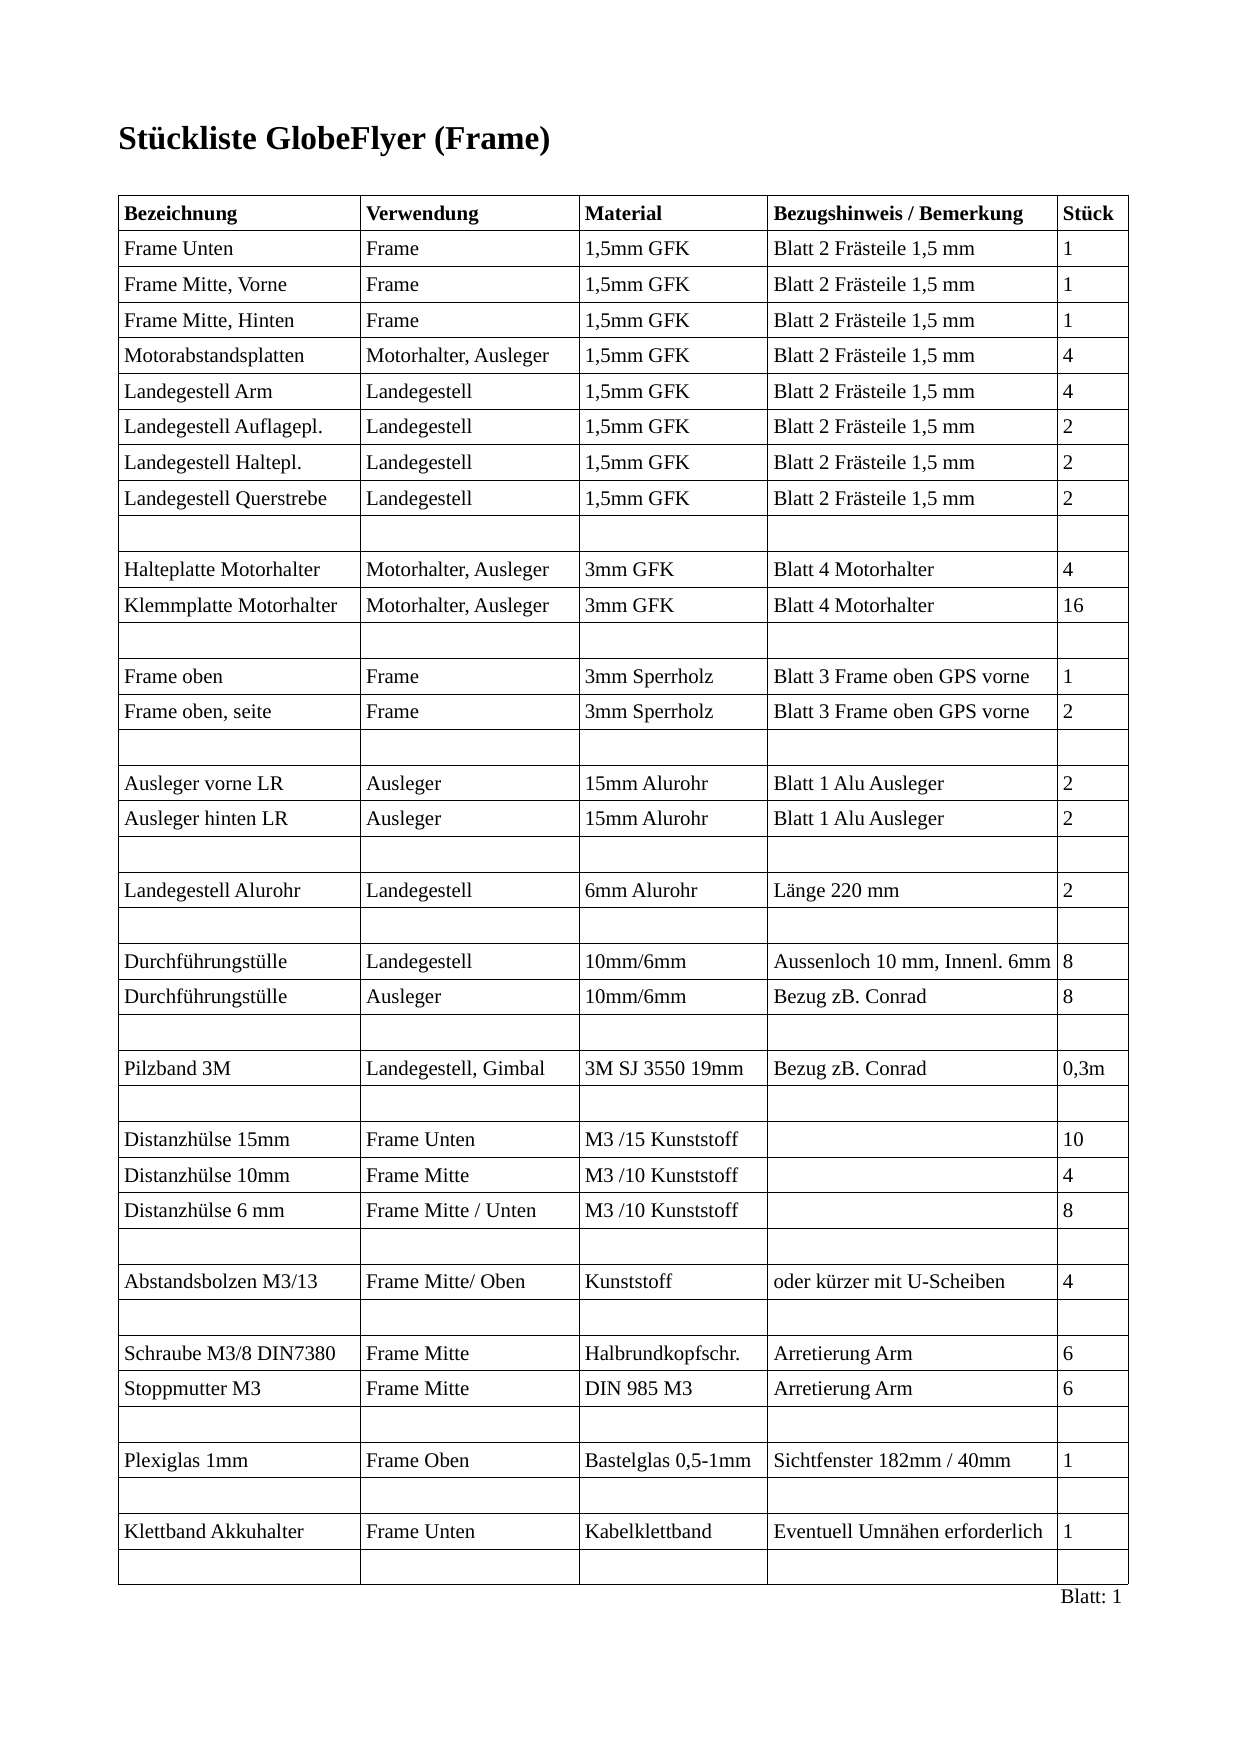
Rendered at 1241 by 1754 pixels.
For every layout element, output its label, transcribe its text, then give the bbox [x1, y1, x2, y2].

table_cell Frame Oben [361, 1443, 579, 1477]
table_cell Landegestell [361, 944, 579, 978]
table_cell [119, 516, 360, 551]
table_cell 1 [1058, 1514, 1128, 1548]
table_cell Frame [361, 231, 579, 266]
table_cell [580, 1407, 767, 1442]
table_cell [768, 1407, 1057, 1442]
table_cell Halbrundkopfschr. [580, 1336, 767, 1370]
table_cell 8 [1058, 1193, 1128, 1228]
table_cell Blatt 2 Frästeile 1,5 mm [768, 231, 1057, 266]
table_cell [768, 516, 1057, 551]
table_cell Motorhalter, Ausleger [361, 338, 579, 373]
table_cell 15mm Alurohr [580, 766, 767, 800]
table_header Bezeichnung [119, 196, 360, 230]
table_cell [119, 1407, 360, 1442]
table_cell [1058, 1015, 1128, 1050]
table_cell [580, 516, 767, 551]
table_cell Distanzhülse 6 mm [119, 1193, 360, 1228]
table_cell Frame [361, 695, 579, 729]
table_cell [580, 1550, 767, 1584]
table_cell 6 [1058, 1336, 1128, 1370]
table_cell [768, 1193, 1057, 1228]
table_cell Frame Mitte, Vorne [119, 267, 360, 302]
table_cell [1058, 837, 1128, 872]
table_cell Frame Mitte / Unten [361, 1193, 579, 1228]
table_cell [1058, 1550, 1128, 1584]
table_cell Durchführungstülle [119, 944, 360, 978]
table_cell Distanzhülse 10mm [119, 1158, 360, 1192]
table_cell Landegestell Auflagepl. [119, 410, 360, 444]
table_cell [580, 1300, 767, 1335]
table_cell Kunststoff [580, 1265, 767, 1299]
table_cell 2 [1058, 695, 1128, 729]
table_cell Blatt 2 Frästeile 1,5 mm [768, 338, 1057, 373]
text Blatt: 1 [118, 1585, 1122, 1608]
table_cell Frame Unten [119, 231, 360, 266]
table_cell Frame Mitte/ Oben [361, 1265, 579, 1299]
text Stückliste GlobeFlyer (Frame) [118, 118, 1122, 156]
table_cell 2 [1058, 766, 1128, 800]
table_cell Frame Mitte [361, 1371, 579, 1406]
table_cell Arretierung Arm [768, 1336, 1057, 1370]
table_cell Landegestell Arm [119, 374, 360, 408]
table_cell Durchführungstülle [119, 980, 360, 1014]
table_cell Pilzband 3M [119, 1051, 360, 1085]
table_cell 4 [1058, 552, 1128, 587]
table_cell 1 [1058, 303, 1128, 337]
table_cell [580, 623, 767, 658]
table_cell [119, 1015, 360, 1050]
table_cell [768, 730, 1057, 765]
table_cell [361, 1300, 579, 1335]
table_cell Frame Mitte [361, 1336, 579, 1370]
table_cell 1,5mm GFK [580, 267, 767, 302]
table_cell Plexiglas 1mm [119, 1443, 360, 1477]
table_cell Schraube M3/8 DIN7380 [119, 1336, 360, 1370]
table_cell 2 [1058, 873, 1128, 907]
table_cell [119, 1229, 360, 1263]
table_cell Blatt 2 Frästeile 1,5 mm [768, 374, 1057, 408]
table_cell [119, 908, 360, 943]
table_cell [119, 1478, 360, 1513]
table_cell Blatt 2 Frästeile 1,5 mm [768, 445, 1057, 480]
table_cell Arretierung Arm [768, 1371, 1057, 1406]
table_cell Ausleger hinten LR [119, 801, 360, 836]
table_cell [1058, 1407, 1128, 1442]
table_header Verwendung [361, 196, 579, 230]
table_cell [1058, 1086, 1128, 1121]
table_cell [768, 1478, 1057, 1513]
table_cell 6mm Alurohr [580, 873, 767, 907]
table_cell Klemmplatte Motorhalter [119, 588, 360, 622]
table_cell [361, 837, 579, 872]
table_cell [1058, 730, 1128, 765]
table_cell Blatt 3 Frame oben GPS vorne [768, 695, 1057, 729]
table_cell Blatt 1 Alu Ausleger [768, 766, 1057, 800]
table_cell 10mm/6mm [580, 944, 767, 978]
table_cell 1,5mm GFK [580, 374, 767, 408]
table_cell [580, 837, 767, 872]
table_cell Frame Unten [361, 1514, 579, 1548]
table_cell 6 [1058, 1371, 1128, 1406]
table_cell [768, 1300, 1057, 1335]
table_cell [361, 1478, 579, 1513]
table_header Material [580, 196, 767, 230]
table_cell 4 [1058, 374, 1128, 408]
table_cell M3 /15 Kunststoff [580, 1122, 767, 1157]
table_cell [361, 730, 579, 765]
table_cell Blatt 4 Motorhalter [768, 588, 1057, 622]
table_cell Kabelklettband [580, 1514, 767, 1548]
table_cell 8 [1058, 980, 1128, 1014]
table_cell 3M SJ 3550 19mm [580, 1051, 767, 1085]
table_cell [361, 1407, 579, 1442]
table_cell [580, 908, 767, 943]
table_cell [1058, 1229, 1128, 1263]
table_cell Frame Mitte, Hinten [119, 303, 360, 337]
table_cell 2 [1058, 801, 1128, 836]
table_cell [361, 623, 579, 658]
table_cell 2 [1058, 445, 1128, 480]
table_cell [361, 1086, 579, 1121]
table_cell 0,3m [1058, 1051, 1128, 1085]
table_cell Frame [361, 303, 579, 337]
table_cell Landegestell [361, 374, 579, 408]
table_cell [768, 1015, 1057, 1050]
table_cell [768, 908, 1057, 943]
table_cell Bezug zB. Conrad [768, 1051, 1057, 1085]
table_cell Ausleger [361, 980, 579, 1014]
table_cell Blatt 1 Alu Ausleger [768, 801, 1057, 836]
table_header Stück [1058, 196, 1128, 230]
table_cell Bastelglas 0,5-1mm [580, 1443, 767, 1477]
table_cell [580, 1015, 767, 1050]
table_cell [119, 1086, 360, 1121]
table_cell [580, 1478, 767, 1513]
table_cell Aussenloch 10 mm, Innenl. 6mm [768, 944, 1057, 978]
table_cell [1058, 908, 1128, 943]
table_cell Frame [361, 659, 579, 693]
table_cell Blatt 2 Frästeile 1,5 mm [768, 481, 1057, 515]
table_cell 1,5mm GFK [580, 481, 767, 515]
table_cell [768, 1158, 1057, 1192]
table_cell 1,5mm GFK [580, 231, 767, 266]
table_header Bezugshinweis / Bemerkung [768, 196, 1057, 230]
table_cell [580, 730, 767, 765]
table_cell 1 [1058, 1443, 1128, 1477]
table_cell [768, 1086, 1057, 1121]
table_cell Länge 220 mm [768, 873, 1057, 907]
table_cell Frame oben [119, 659, 360, 693]
table_cell Blatt 2 Frästeile 1,5 mm [768, 267, 1057, 302]
table_cell Frame [361, 267, 579, 302]
table_cell 1,5mm GFK [580, 303, 767, 337]
table_cell Landegestell Querstrebe [119, 481, 360, 515]
table_cell Frame Unten [361, 1122, 579, 1157]
table_cell [361, 1550, 579, 1584]
table_cell oder kürzer mit U-Scheiben [768, 1265, 1057, 1299]
table_cell Motorhalter, Ausleger [361, 552, 579, 587]
table_cell M3 /10 Kunststoff [580, 1193, 767, 1228]
table_cell Ausleger [361, 801, 579, 836]
table_cell [1058, 1478, 1128, 1513]
table_cell Motorabstandsplatten [119, 338, 360, 373]
table_cell [580, 1086, 767, 1121]
table_cell Motorhalter, Ausleger [361, 588, 579, 622]
table_cell Blatt 4 Motorhalter [768, 552, 1057, 587]
table_cell 10mm/6mm [580, 980, 767, 1014]
table_cell 3mm GFK [580, 552, 767, 587]
table_cell Frame oben, seite [119, 695, 360, 729]
table_cell 2 [1058, 481, 1128, 515]
table_cell [768, 1122, 1057, 1157]
table_cell Blatt 2 Frästeile 1,5 mm [768, 303, 1057, 337]
table_cell [768, 837, 1057, 872]
table_cell Landegestell [361, 873, 579, 907]
table_cell 3mm Sperrholz [580, 659, 767, 693]
table_cell 1,5mm GFK [580, 410, 767, 444]
table_cell Frame Mitte [361, 1158, 579, 1192]
table_cell 1,5mm GFK [580, 338, 767, 373]
table_cell 4 [1058, 1265, 1128, 1299]
table_cell 8 [1058, 944, 1128, 978]
table_cell [768, 1229, 1057, 1263]
table_cell [119, 730, 360, 765]
table_cell Bezug zB. Conrad [768, 980, 1057, 1014]
table_cell [361, 908, 579, 943]
table_cell DIN 985 M3 [580, 1371, 767, 1406]
table_cell 1 [1058, 267, 1128, 302]
table_cell Blatt 2 Frästeile 1,5 mm [768, 410, 1057, 444]
table_cell 10 [1058, 1122, 1128, 1157]
table_cell [1058, 516, 1128, 551]
table_cell Ausleger vorne LR [119, 766, 360, 800]
table_cell 1 [1058, 231, 1128, 266]
table_cell Abstandsbolzen M3/13 [119, 1265, 360, 1299]
table_cell Blatt 3 Frame oben GPS vorne [768, 659, 1057, 693]
table_cell Klettband Akkuhalter [119, 1514, 360, 1548]
table_cell Landegestell [361, 481, 579, 515]
table_cell Halteplatte Motorhalter [119, 552, 360, 587]
table_cell Landegestell [361, 445, 579, 480]
table_cell 2 [1058, 410, 1128, 444]
table_cell Stoppmutter M3 [119, 1371, 360, 1406]
table_cell Eventuell Umnähen erforderlich [768, 1514, 1057, 1548]
table_cell [580, 1229, 767, 1263]
table_cell [1058, 623, 1128, 658]
table_cell 15mm Alurohr [580, 801, 767, 836]
table_cell 3mm Sperrholz [580, 695, 767, 729]
table_cell 1 [1058, 659, 1128, 693]
table_cell Landegestell [361, 410, 579, 444]
table_cell [119, 1550, 360, 1584]
table_cell [361, 516, 579, 551]
table_cell Sichtfenster 182mm / 40mm [768, 1443, 1057, 1477]
table_cell Ausleger [361, 766, 579, 800]
table_cell 4 [1058, 338, 1128, 373]
table_cell M3 /10 Kunststoff [580, 1158, 767, 1192]
table_cell [119, 1300, 360, 1335]
table_cell 16 [1058, 588, 1128, 622]
table_cell Landegestell Haltepl. [119, 445, 360, 480]
table_cell [768, 623, 1057, 658]
table_cell [768, 1550, 1057, 1584]
table_cell Distanzhülse 15mm [119, 1122, 360, 1157]
table_cell 1,5mm GFK [580, 445, 767, 480]
table_cell [361, 1015, 579, 1050]
table_cell Landegestell, Gimbal [361, 1051, 579, 1085]
table_cell 3mm GFK [580, 588, 767, 622]
table_cell [119, 837, 360, 872]
table_cell Landegestell Alurohr [119, 873, 360, 907]
table_cell [119, 623, 360, 658]
table_cell 4 [1058, 1158, 1128, 1192]
table_cell [1058, 1300, 1128, 1335]
table_cell [361, 1229, 579, 1263]
